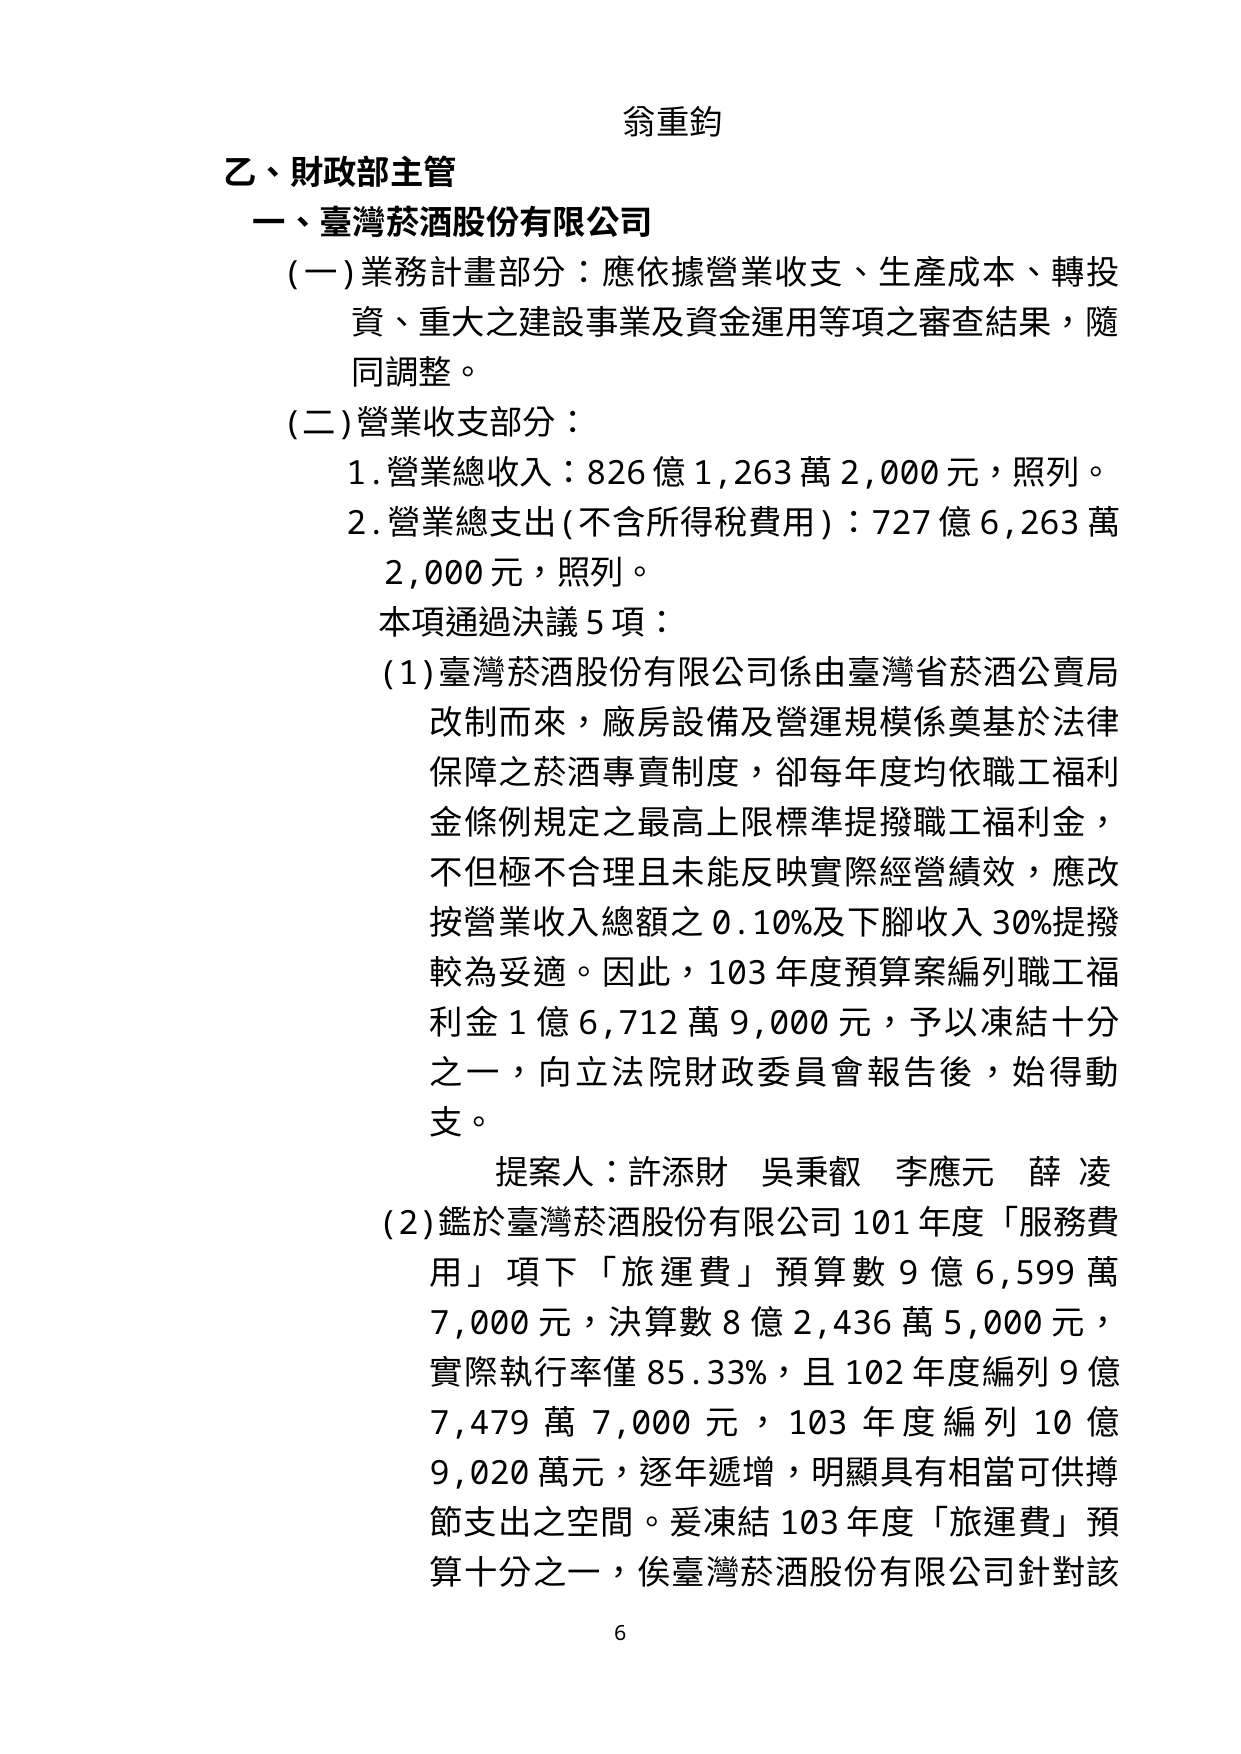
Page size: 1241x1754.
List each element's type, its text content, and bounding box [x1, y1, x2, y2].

text (二)營業收支部分： [283, 394, 1120, 444]
text 乙、財政部主管 [223, 144, 1120, 194]
text 本項通過決議5項： [378, 594, 1120, 644]
text 2.營業總支出(不含所得稅費用)：727億6,263萬2,000元，照列。 [346, 494, 1120, 594]
text 一、臺灣菸酒股份有限公司 [253, 194, 1120, 244]
text 1.營業總收入：826億1,263萬2,000元，照列。 [346, 444, 1120, 494]
text 提案人：許添財 吳秉叡 李應元 薛 凌 [495, 1144, 1120, 1194]
text 翁重鈞 [488, 94, 1120, 144]
text (一)業務計畫部分：應依據營業收支、生產成本、轉投資、重大之建設事業及資金運用等項之審查結果，隨同調整。 [283, 244, 1120, 394]
text (2)鑑於臺灣菸酒股份有限公司101年度「服務費用」項下「旅運費」預算數9億6,599萬7,000元，決算數8億2,436萬5,000元，實際執行率僅85.33%，且102年度編列9億7,479萬7,000元，103年度編列10億9,020萬元，逐年遞增，明顯具有相當可供撙節支出之空間。爰凍結103年度「旅運費」預算十分之一，俟臺灣菸酒股份有限公司針對該 [378, 1194, 1120, 1594]
text (1)臺灣菸酒股份有限公司係由臺灣省菸酒公賣局改制而來，廠房設備及營運規模係奠基於法律保障之菸酒專賣制度，卻每年度均依職工福利金條例規定之最高上限標準提撥職工福利金，不但極不合理且未能反映實際經營績效，應改按營業收入總額之0.10%及下腳收入30%提撥較為妥適。因此，103年度預算案編列職工福利金1億6,712萬9,000元，予以凍結十分之一，向立法院財政委員會報告後，始得動支。 [378, 644, 1120, 1144]
